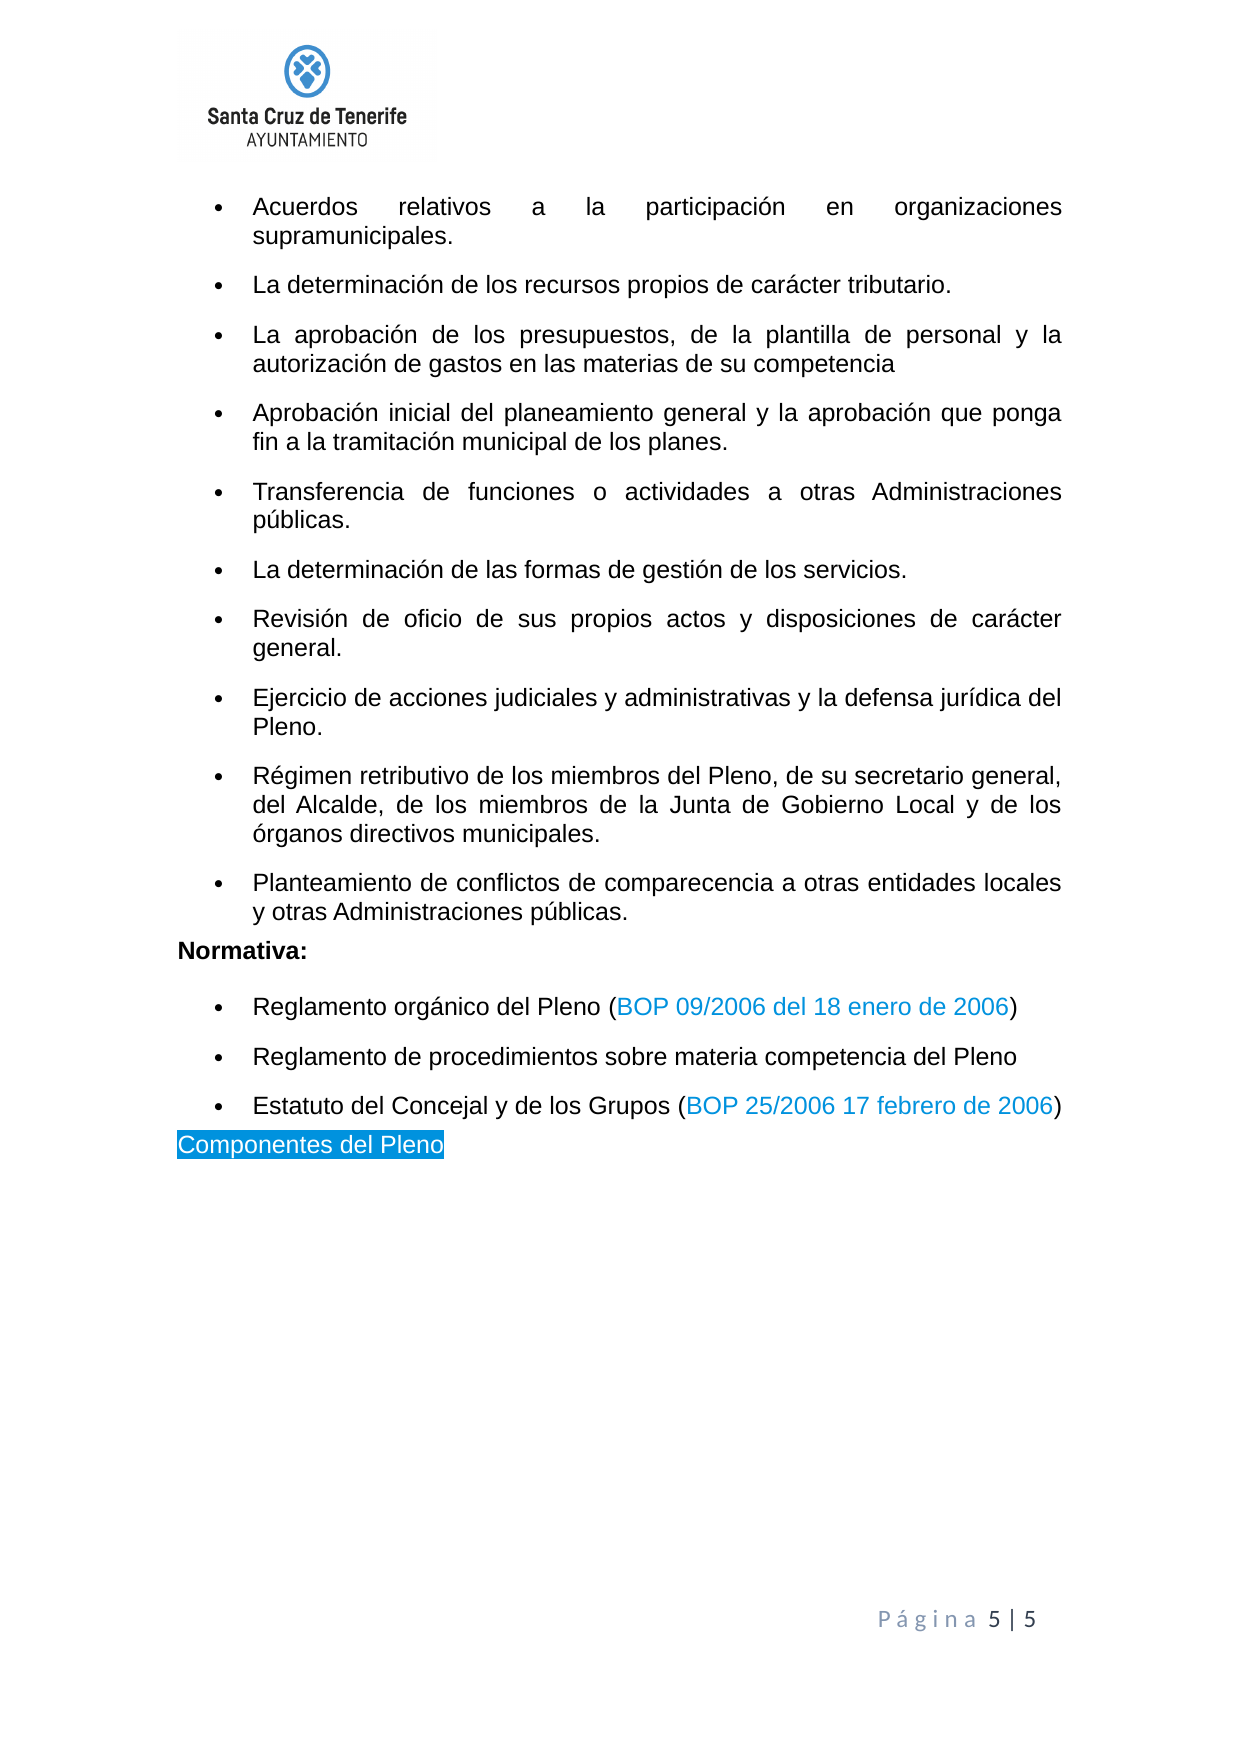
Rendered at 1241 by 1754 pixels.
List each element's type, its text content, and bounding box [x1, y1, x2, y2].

list Ejercicio de acciones judiciales y administrativas y la defensa jurídica del Pleno. [215, 683, 1063, 740]
text Componentes del Pleno [177, 1130, 1063, 1159]
list Revisión de oficio de sus propios actos y disposiciones de carácter general. [215, 604, 1063, 662]
list Estatuto del Concejal y de los Grupos (BOP 25/2006 17 febrero de 2006) [215, 1091, 1063, 1120]
text Normativa: [177, 936, 1063, 965]
list Aprobación inicial del planeamiento general y la aprobación que ponga fin a la tramitación municipal de los planes. [215, 398, 1063, 456]
list La determinación de las formas de gestión de los servicios. [215, 555, 1063, 584]
list La determinación de los recursos propios de carácter tributario. [215, 270, 1063, 299]
list Planteamiento de conflictos de comparecencia a otras entidades locales y otras Administraciones públicas. [215, 868, 1063, 926]
list La aprobación de los presupuestos, de la plantilla de personal y la autorización de gastos en las materias de su competencia [215, 320, 1063, 377]
list Reglamento de procedimientos sobre materia competencia del Pleno [215, 1042, 1063, 1070]
list Régimen retributivo de los miembros del Pleno, de su secretario general, del Alcalde, de los miembros de la Junta de Gobierno Local y de los órganos directivos municipales. [215, 761, 1063, 847]
list Acuerdos relativos a la participación en organizaciones supramunicipales. [215, 192, 1063, 249]
list Transferencia de funciones o actividades a otras Administraciones públicas. [215, 477, 1063, 534]
list Reglamento orgánico del Pleno (BOP 09/2006 del 18 enero de 2006) [215, 992, 1063, 1021]
